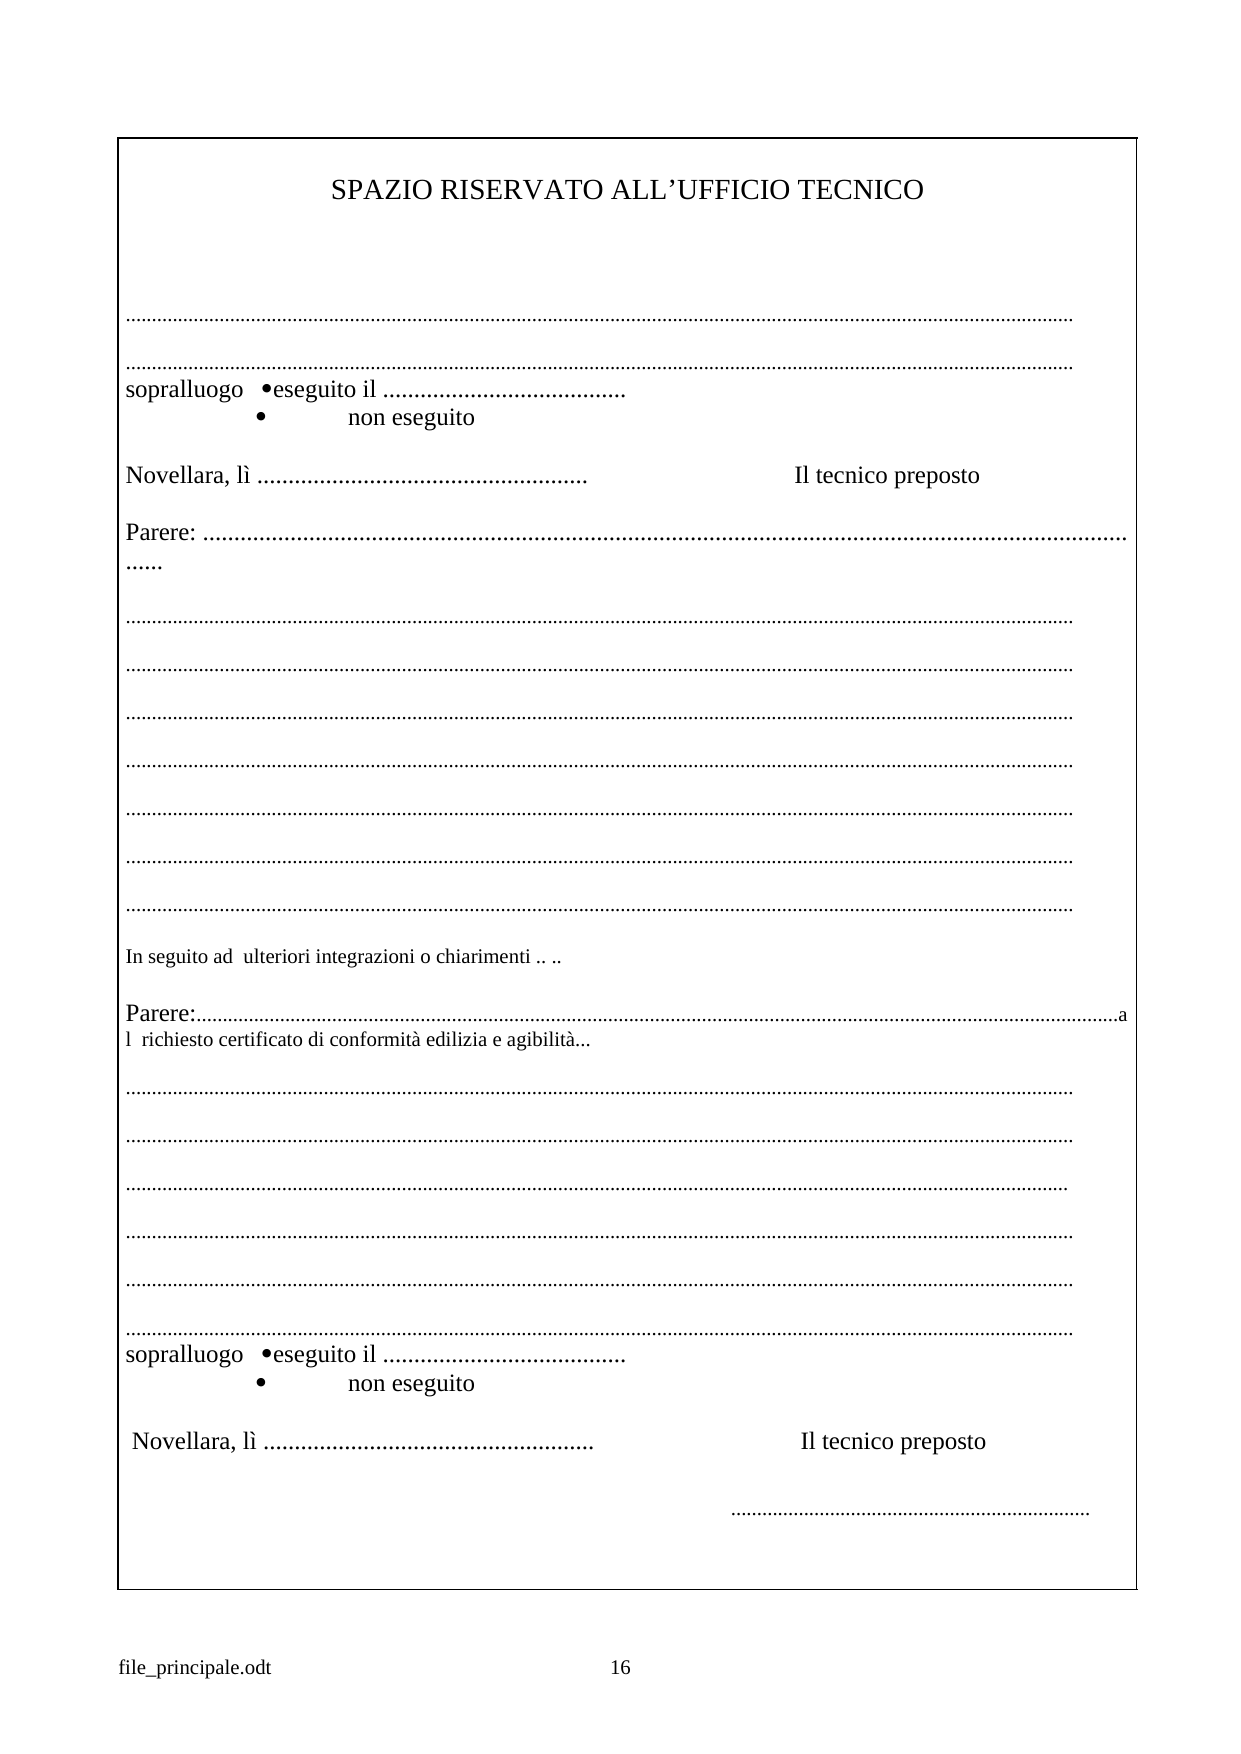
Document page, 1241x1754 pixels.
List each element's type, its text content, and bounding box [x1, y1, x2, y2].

table_cell [119, 1555, 1136, 1589]
table_header SPAZIO RISERVATO ALL’UFFICIO TECNICO [119, 139, 1136, 239]
table_cell ...................................................................................................................................................................................... ...................................................................................................................................................................................... sopralluogo  eseguito il .......................................  non eseguito Novellara, lì ..................................................... Il tecnico preposto Parere: .......................................................................................................................................................... ...................................................................................................................................................................................... ...................................................................................................................................................................................... ...................................................................................................................................................................................... ...................................................................................................................................................................................... ...................................................................................................................................................................................... ...................................................................................................................................................................................... ...................................................................................................................................................................................... In seguito ad ulteriori integrazioni o chiarimenti .. .. Parere:.................................................................................................................................................................................al richiesto certificato di conformità edilizia e agibilità... ...................................................................................................................................................................................... ...................................................................................................................................................................................... ..................................................................................................................................................................................... ...................................................................................................................................................................................... ...................................................................................................................................................................................... ...................................................................................................................................................................................... sopralluogo  eseguito il .......................................  non eseguito Novellara, lì ..................................................... Il tecnico preposto ..................................................................... [119, 239, 1136, 1555]
